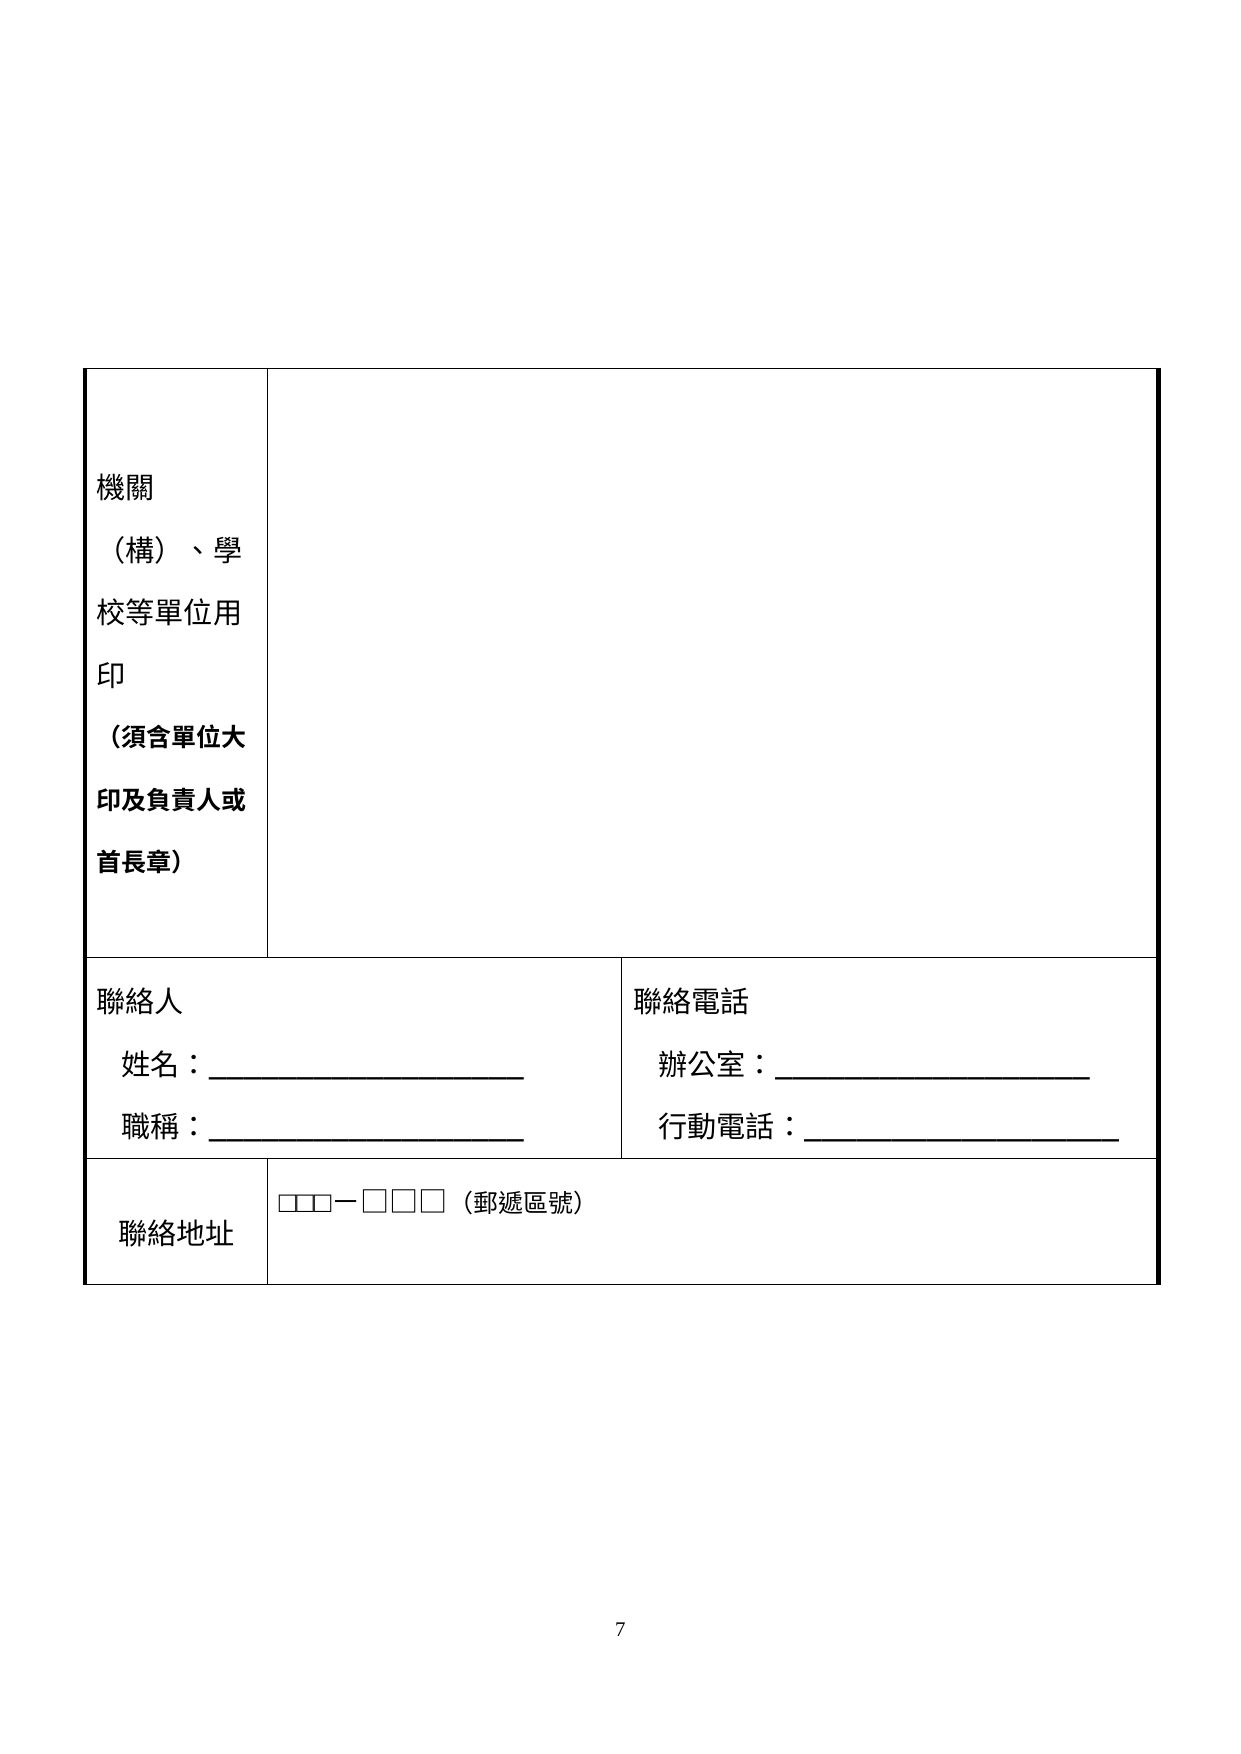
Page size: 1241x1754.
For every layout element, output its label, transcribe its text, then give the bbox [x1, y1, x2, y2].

table_cell □□□－□□□（郵遞區號） [268, 1159, 1156, 1283]
table_cell 聯絡地址 [87, 1159, 267, 1283]
table_cell 聯絡人 姓名：__________________ 職稱：__________________ [87, 958, 621, 1157]
table_cell 聯絡電話 辦公室：__________________ 行動電話：__________________ [622, 958, 1156, 1157]
table_cell 機關（構）、學校等單位用印 （須含單位大印及負責人或首長章） [87, 369, 267, 957]
table_cell ※請用印 [268, 369, 1156, 957]
